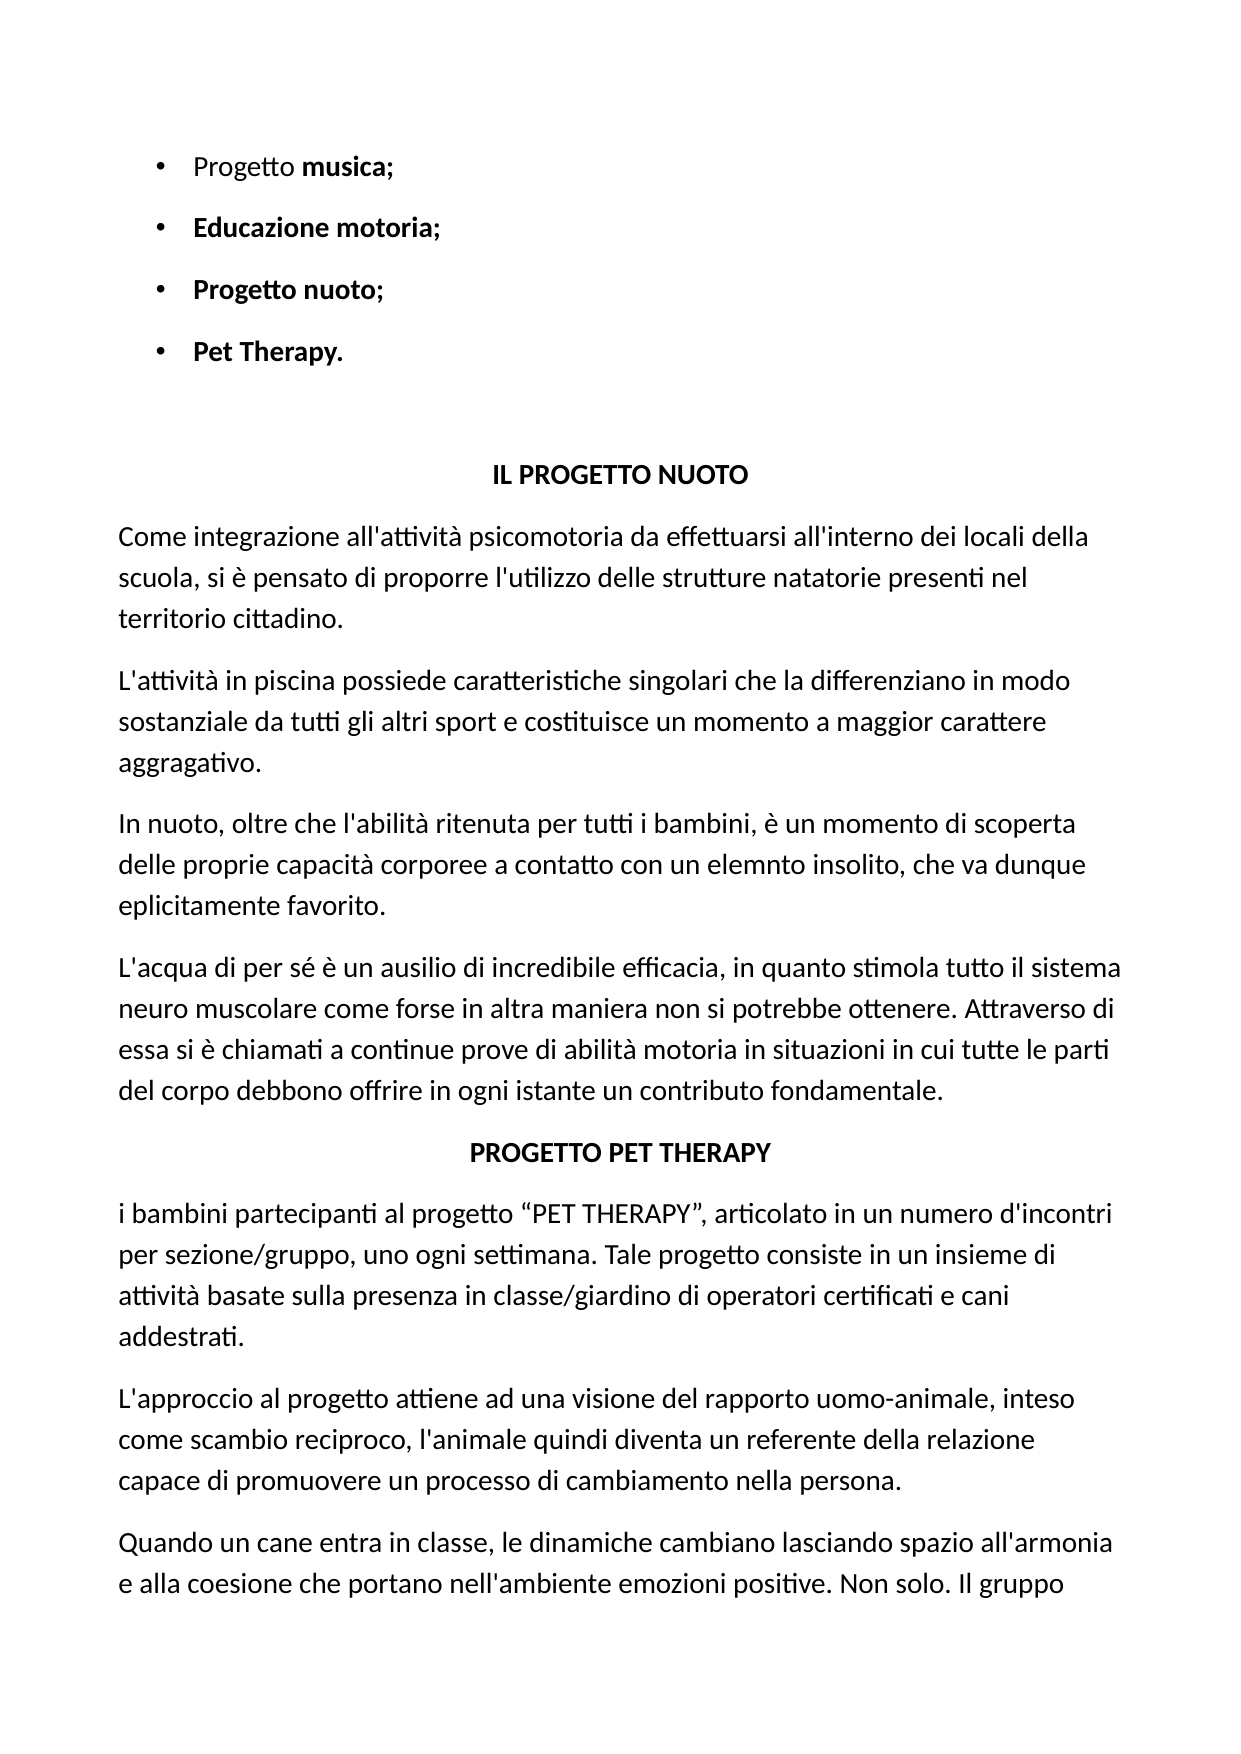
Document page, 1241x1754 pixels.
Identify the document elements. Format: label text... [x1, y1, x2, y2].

text i bambini partecipanti al progetto “PET THERAPY”, articolato in un numero d'incontri per sezione/gruppo, uno ogni settimana. Tale progetto consiste in un insieme di attività basate sulla presenza in classe/giardino di operatori certificati e cani addestrati. [118, 1196, 1122, 1354]
text L'approccio al progetto attiene ad una visione del rapporto uomo-animale, inteso come scambio reciproco, l'animale quindi diventa un referente della relazione capace di promuovere un processo di cambiamento nella persona. [118, 1380, 1122, 1498]
text In nuoto, oltre che l'abilità ritenuta per tutti i bambini, è un momento di scoperta delle proprie capacità corporee a contatto con un elemnto insolito, che va dunque eplicitamente favorito. [118, 806, 1122, 923]
text Quando un cane entra in classe, le dinamiche cambiano lasciando spazio all'armonia e alla coesione che portano nell'ambiente emozioni positive. Non solo. Il gruppo [118, 1524, 1122, 1600]
text Come integrazione all'attività psicomotoria da effettuarsi all'interno dei locali della scuola, si è pensato di proporre l'utilizzo delle strutture natatorie presenti nel territorio cittadino. [118, 518, 1122, 636]
text IL PROGETTO NUOTO [118, 456, 1122, 492]
list Pet Therapy. [156, 333, 1122, 368]
list Educazione motoria; [156, 209, 1122, 245]
list Progetto musica; [156, 148, 1122, 183]
text PROGETTO PET THERAPY [118, 1134, 1122, 1169]
list Progetto nuoto; [156, 271, 1122, 307]
text L'acqua di per sé è un ausilio di incredibile efficacia, in quanto stimola tutto il sistema neuro muscolare come forse in altra maniera non si potrebbe ottenere. Attraverso di essa si è chiamati a continue prove di abilità motoria in situazioni in cui tutte le parti del corpo debbono offrire in ogni istante un contributo fondamentale. [118, 949, 1122, 1108]
text L'attività in piscina possiede caratteristiche singolari che la differenziano in modo sostanziale da tutti gli altri sport e costituisce un momento a maggior carattere aggragativo. [118, 662, 1122, 779]
